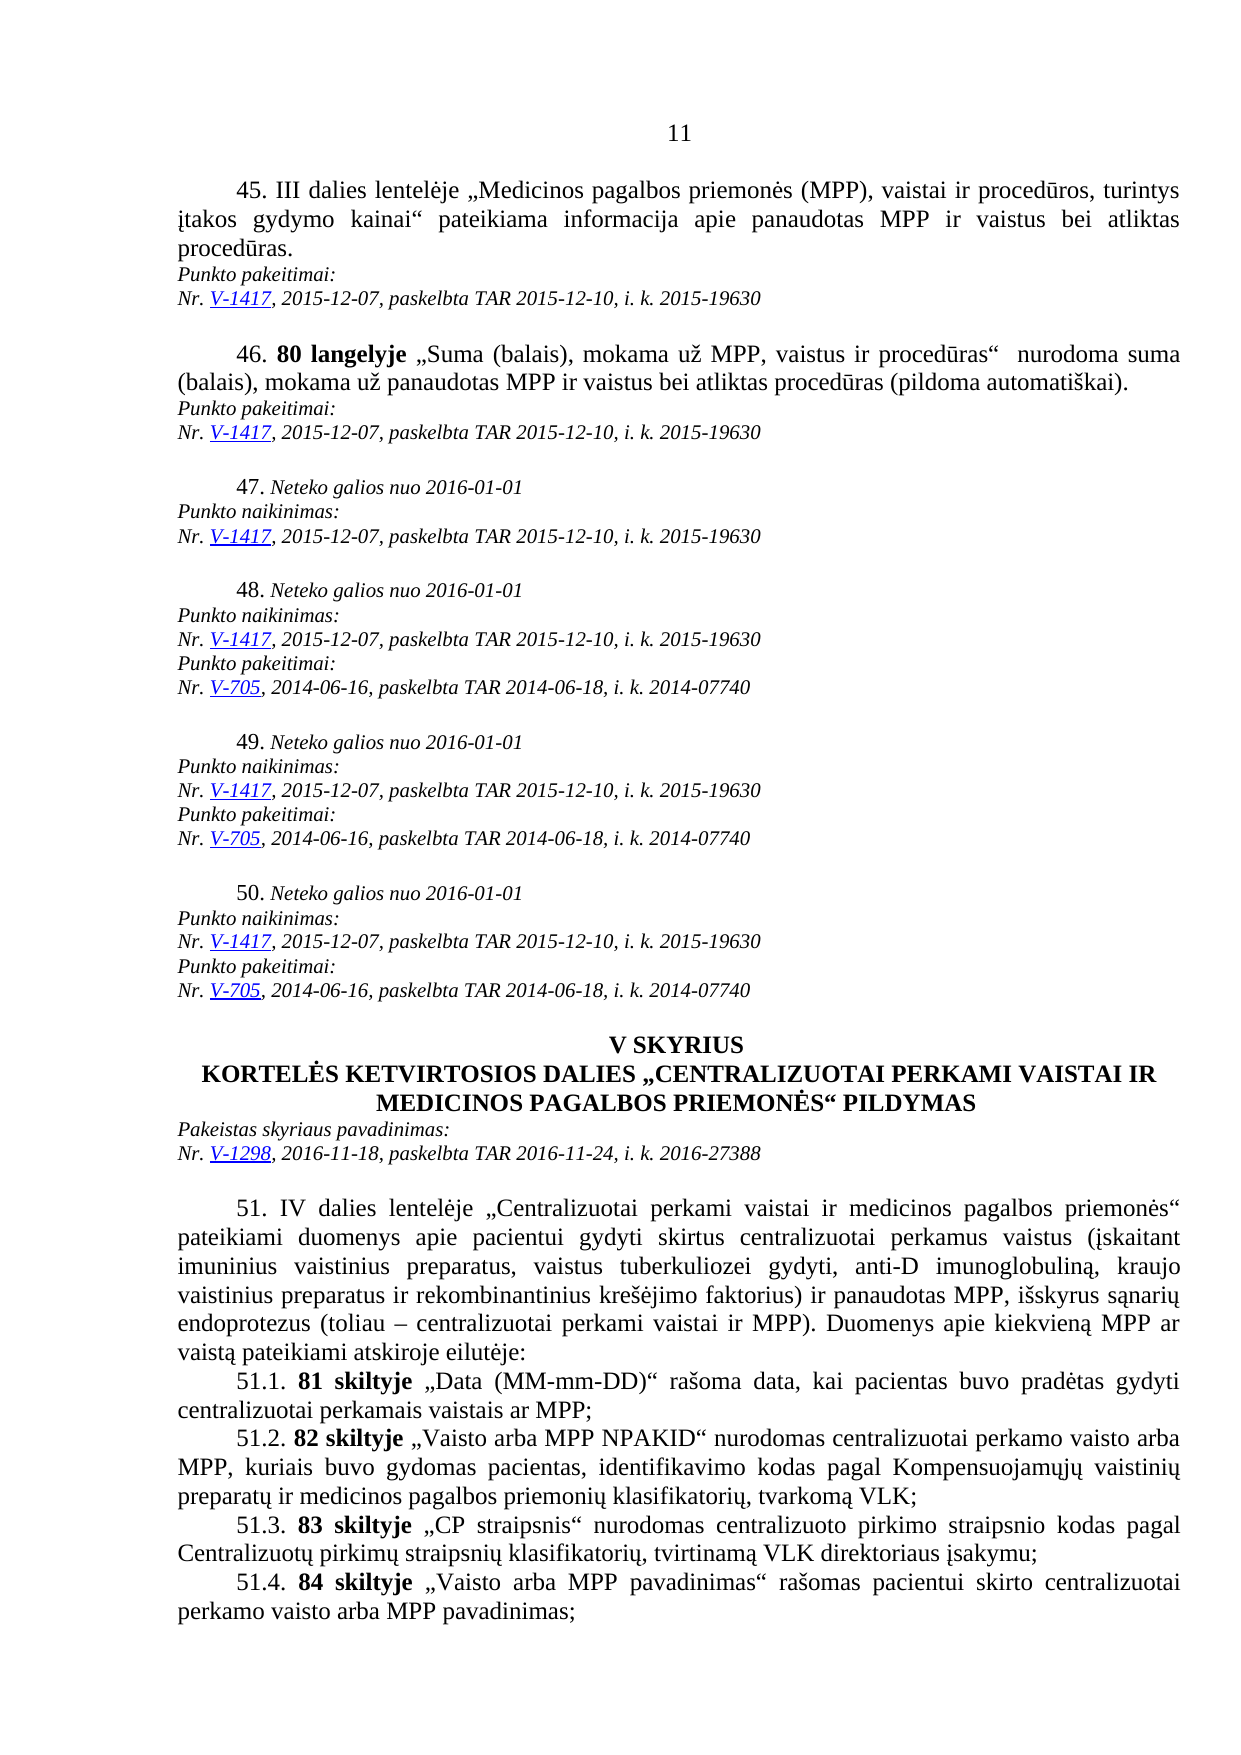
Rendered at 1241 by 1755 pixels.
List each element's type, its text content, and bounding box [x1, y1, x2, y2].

text Punkto pakeitimai: [177, 396, 1181, 420]
text Nr. V-1417, 2015-12-07, paskelbta TAR 2015-12-10, i. k. 2015-19630 [177, 627, 1181, 651]
text Nr. V-705, 2014-06-16, paskelbta TAR 2014-06-18, i. k. 2014-07740 [177, 826, 1181, 850]
text Punkto naikinimas: [177, 499, 1181, 523]
text 50. Neteko galios nuo 2016-01-01 [177, 879, 1181, 905]
text Punkto naikinimas: [177, 754, 1181, 778]
text 51.1. 81 skiltyje „Data (MM-mm-DD)“ rašoma data, kai pacientas buvo pradėtas gydyti centralizuotai perkamais vaistais ar MPP; [177, 1366, 1181, 1423]
text 49. Neteko galios nuo 2016-01-01 [177, 728, 1181, 754]
text Punkto pakeitimai: [177, 802, 1181, 826]
text 48. Neteko galios nuo 2016-01-01 [177, 576, 1181, 603]
text 51. IV dalies lentelėje „Centralizuotai perkami vaistai ir medicinos pagalbos priemonės“ pateikiami duomenys apie pacientui gydyti skirtus centralizuotai perkamus vaistus (įskaitant imuninius vaistinius preparatus, vaistus tuberkuliozei gydyti, anti-D imunoglobuliną, kraujo vaistinius preparatus ir rekombinantinius krešėjimo faktorius) ir panaudotas MPP, išskyrus sąnarių endoprotezus (toliau – centralizuotai perkami vaistai ir MPP). Duomenys apie kiekvieną MPP ar vaistą pateikiami atskiroje eilutėje: [177, 1193, 1181, 1366]
text Punkto pakeitimai: [177, 262, 1181, 286]
text Nr. V-1417, 2015-12-07, paskelbta TAR 2015-12-10, i. k. 2015-19630 [177, 778, 1181, 802]
text Pakeistas skyriaus pavadinimas: [177, 1117, 1181, 1141]
text 51.4. 84 skiltyje „Vaisto arba MPP pavadinimas“ rašomas pacientui skirto centralizuotai perkamo vaisto arba MPP pavadinimas; [177, 1567, 1181, 1625]
text 46. 80 langelyje „Suma (balais), mokama už MPP, vaistus ir procedūras“ nurodoma suma (balais), mokama už panaudotas MPP ir vaistus bei atliktas procedūras (pildoma automatiškai). [177, 339, 1181, 396]
text Nr. V-1417, 2015-12-07, paskelbta TAR 2015-12-10, i. k. 2015-19630 [177, 929, 1181, 953]
text Nr. V-1417, 2015-12-07, paskelbta TAR 2015-12-10, i. k. 2015-19630 [177, 420, 1181, 444]
text 45. III dalies lentelėje „Medicinos pagalbos priemonės (MPP), vaistai ir procedūros, turintys įtakos gydymo kainai“ pateikiama informacija apie panaudotas MPP ir vaistus bei atliktas procedūras. [177, 176, 1181, 262]
text Punkto naikinimas: [177, 603, 1181, 627]
text Nr. V-1417, 2015-12-07, paskelbta TAR 2015-12-10, i. k. 2015-19630 [177, 286, 1181, 310]
text 51.2. 82 skiltyje „Vaisto arba MPP NPAKID“ nurodomas centralizuotai perkamo vaisto arba MPP, kuriais buvo gydomas pacientas, identifikavimo kodas pagal Kompensuojamųjų vaistinių preparatų ir medicinos pagalbos priemonių klasifikatorių, tvarkomą VLK; [177, 1423, 1181, 1510]
text 47. Neteko galios nuo 2016-01-01 [177, 473, 1181, 499]
text Nr. V-1417, 2015-12-07, paskelbta TAR 2015-12-10, i. k. 2015-19630 [177, 523, 1181, 548]
text Punkto naikinimas: [177, 905, 1181, 929]
text Punkto pakeitimai: [177, 953, 1181, 978]
text Nr. V-705, 2014-06-16, paskelbta TAR 2014-06-18, i. k. 2014-07740 [177, 978, 1181, 1002]
text Nr. V-705, 2014-06-16, paskelbta TAR 2014-06-18, i. k. 2014-07740 [177, 675, 1181, 699]
text 51.3. 83 skiltyje „CP straipsnis“ nurodomas centralizuoto pirkimo straipsnio kodas pagal Centralizuotų pirkimų straipsnių klasifikatorių, tvirtinamą VLK direktoriaus įsakymu; [177, 1510, 1181, 1567]
text V SKYRIUS KORTELĖS KETVIRTOSIOS DALIES „CENTRALIZUOTAI PERKAMI VAISTAI IR MEDICINOS PAGALBOS PRIEMONĖS“ PILDYMAS [177, 1030, 1181, 1117]
text Punkto pakeitimai: [177, 651, 1181, 675]
text Nr. V-1298, 2016-11-18, paskelbta TAR 2016-11-24, i. k. 2016-27388 [177, 1141, 1181, 1165]
